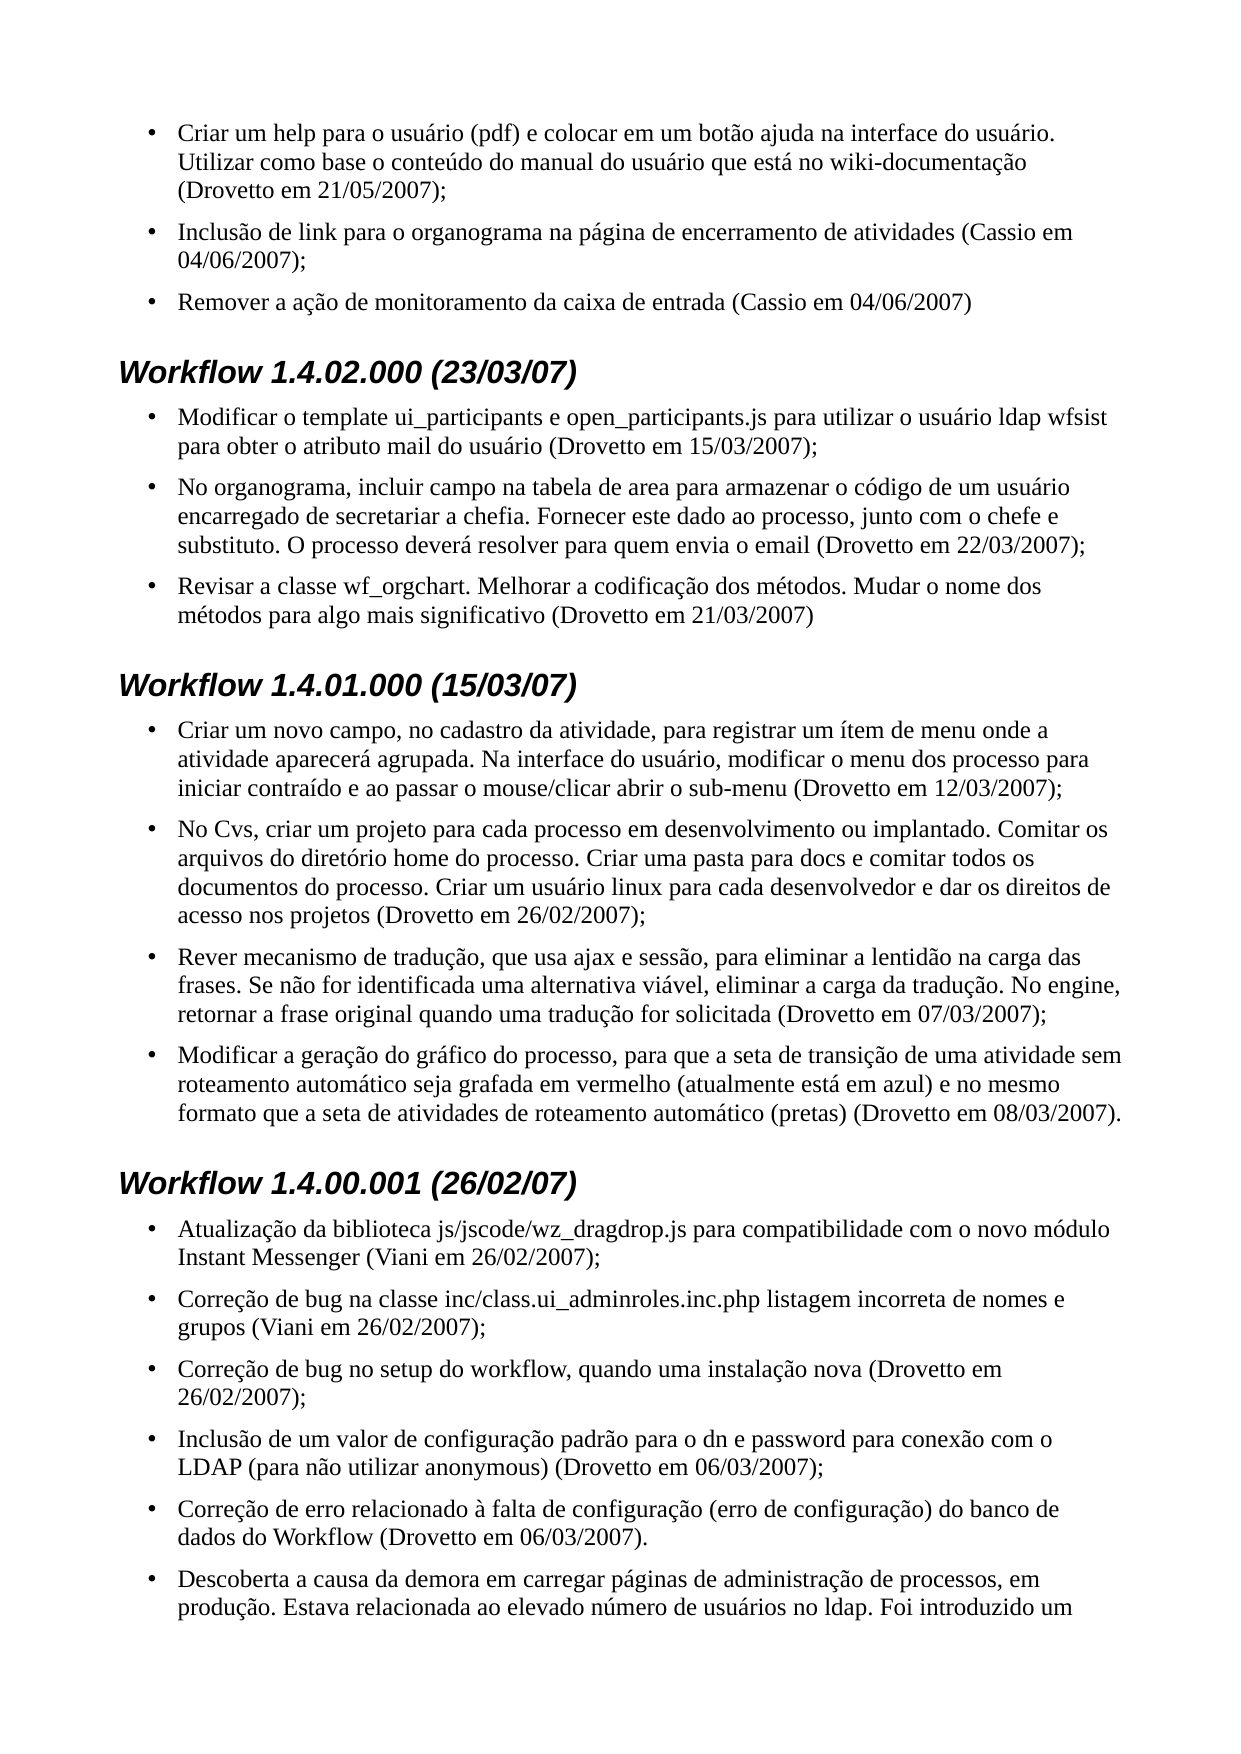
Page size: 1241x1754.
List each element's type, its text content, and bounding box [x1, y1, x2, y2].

list Revisar a classe wf_orgchart. Melhorar a codificação dos métodos. Mudar o nome dos métodos para algo mais significativo (Drovetto em 21/03/2007) [148, 571, 1122, 629]
list No Cvs, criar um projeto para cada processo em desenvolvimento ou implantado. Comitar os arquivos do diretório home do processo. Criar uma pasta para docs e comitar todos os documentos do processo. Criar um usuário linux para cada desenvolvedor e dar os direitos de acesso nos projetos (Drovetto em 26/02/2007); [148, 814, 1122, 929]
list Atualização da biblioteca js/jscode/wz_dragdrop.js para compatibilidade com o novo módulo Instant Messenger (Viani em 26/02/2007); [148, 1214, 1122, 1271]
list Correção de erro relacionado à falta de configuração (erro de configuração) do banco de dados do Workflow (Drovetto em 06/03/2007). [148, 1494, 1122, 1551]
list Correção de bug no setup do workflow, quando uma instalação nova (Drovetto em 26/02/2007); [148, 1354, 1122, 1411]
list Criar um novo campo, no cadastro da atividade, para registrar um ítem de menu onde a atividade aparecerá agrupada. Na interface do usuário, modificar o menu dos processo para iniciar contraído e ao passar o mouse/clicar abrir o sub-menu (Drovetto em 12/03/2007); [148, 716, 1122, 802]
list Correção de bug na classe inc/class.ui_adminroles.inc.php listagem incorreta de nomes e grupos (Viani em 26/02/2007); [148, 1284, 1122, 1341]
list Criar um help para o usuário (pdf) e colocar em um botão ajuda na interface do usuário. Utilizar como base o conteúdo do manual do usuário que está no wiki-documentação (Drovetto em 21/05/2007); [148, 118, 1122, 204]
subtitle Workflow 1.4.01.000 (15/03/07) [118, 666, 1122, 703]
list Modificar a geração do gráfico do processo, para que a seta de transição de uma atividade sem roteamento automático seja grafada em vermelho (atualmente está em azul) e no mesmo formato que a seta de atividades de roteamento automático (pretas) (Drovetto em 08/03/2007). [148, 1041, 1122, 1127]
list No organograma, incluir campo na tabela de area para armazenar o código de um usuário encarregado de secretariar a chefia. Fornecer este dado ao processo, junto com o chefe e substituto. O processo deverá resolver para quem envia o email (Drovetto em 22/03/2007); [148, 472, 1122, 559]
list Descoberta a causa da demora em carregar páginas de administração de processos, em produção. Estava relacionada ao elevado número de usuários no ldap. Foi introduzido um [148, 1564, 1122, 1621]
subtitle Workflow 1.4.02.000 (23/03/07) [118, 353, 1122, 390]
list Inclusão de um valor de configuração padrão para o dn e password para conexão com o LDAP (para não utilizar anonymous) (Drovetto em 06/03/2007); [148, 1424, 1122, 1481]
list Inclusão de link para o organograma na página de encerramento de atividades (Cassio em 04/06/2007); [148, 217, 1122, 274]
subtitle Workflow 1.4.00.001 (26/02/07) [118, 1164, 1122, 1201]
list Modificar o template ui_participants e open_participants.js para utilizar o usuário ldap wfsist para obter o atributo mail do usuário (Drovetto em 15/03/2007); [148, 402, 1122, 460]
list Rever mecanismo de tradução, que usa ajax e sessão, para eliminar a lentidão na carga das frases. Se não for identificada uma alternativa viável, eliminar a carga da tradução. No engine, retornar a frase original quando uma tradução for solicitada (Drovetto em 07/03/2007); [148, 942, 1122, 1028]
list Remover a ação de monitoramento da caixa de entrada (Cassio em 04/06/2007) [148, 287, 1122, 316]
